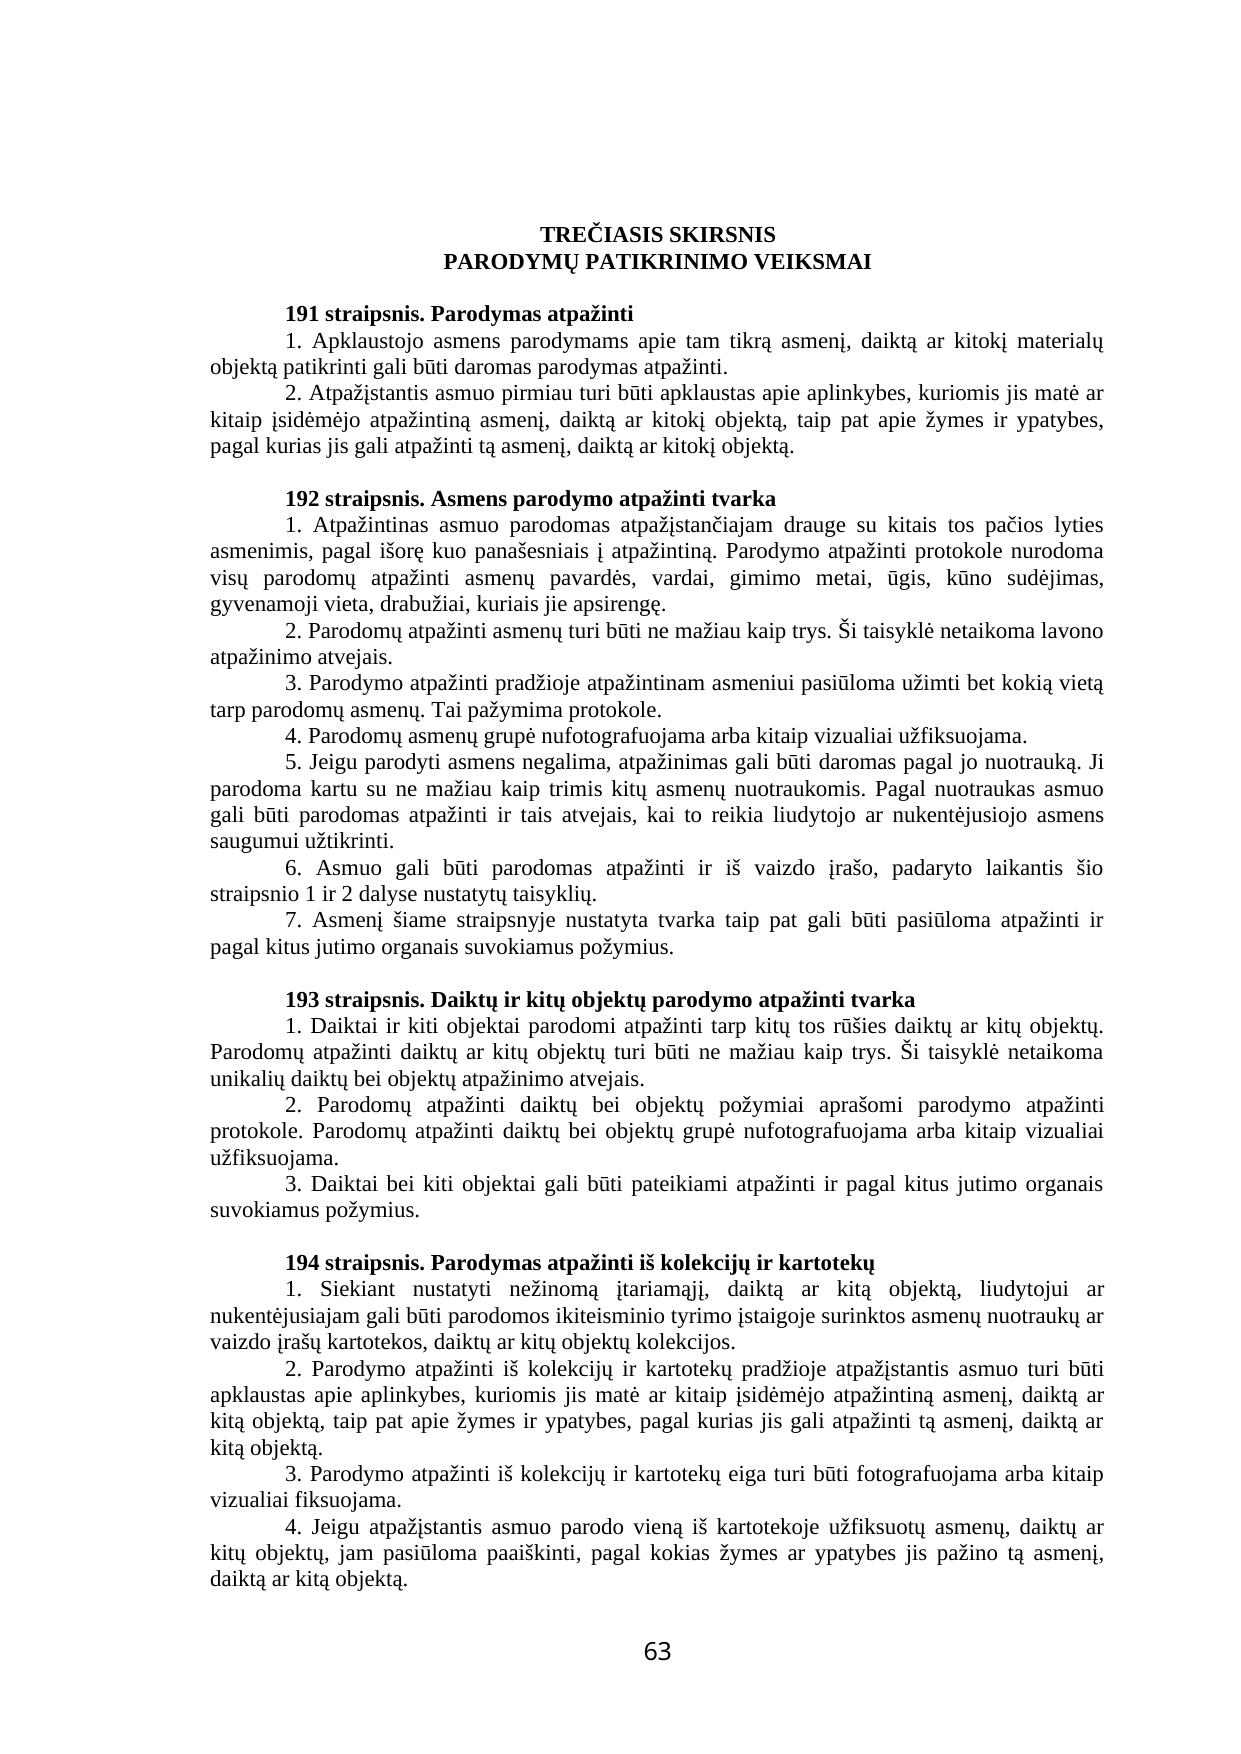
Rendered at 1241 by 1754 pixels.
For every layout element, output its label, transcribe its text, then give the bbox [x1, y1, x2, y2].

text 194 straipsnis. Parodymas atpažinti iš kolekcijų ir kartotekų [210, 1249, 1106, 1276]
text 3. Parodymo atpažinti iš kolekcijų ir kartotekų eiga turi būti fotografuojama arba kitaip vizualiai fiksuojama. [210, 1460, 1106, 1513]
text 3. Parodymo atpažinti pradžioje atpažintinam asmeniui pasiūloma užimti bet kokią vietą tarp parodomų asmenų. Tai pažymima protokole. [210, 669, 1106, 722]
text 193 straipsnis. Daiktų ir kitų objektų parodymo atpažinti tvarka [210, 986, 1106, 1012]
text 2. Atpažįstantis asmuo pirmiau turi būti apklaustas apie aplinkybes, kuriomis jis matė ar kitaip įsidėmėjo atpažintiną asmenį, daiktą ar kitokį objektą, taip pat apie žymes ir ypatybes, pagal kurias jis gali atpažinti tą asmenį, daiktą ar kitokį objektą. [210, 379, 1106, 458]
text 7. Asmenį šiame straipsnyje nustatyta tvarka taip pat gali būti pasiūloma atpažinti ir pagal kitus jutimo organais suvokiamus požymius. [210, 907, 1106, 959]
text 6. Asmuo gali būti parodomas atpažinti ir iš vaizdo įrašo, padaryto laikantis šio straipsnio 1 ir 2 dalyse nustatytų taisyklių. [210, 854, 1106, 907]
text 192 straipsnis. Asmens parodymo atpažinti tvarka [210, 485, 1106, 511]
text 2. Parodomų atpažinti daiktų bei objektų požymiai aprašomi parodymo atpažinti protokole. Parodomų atpažinti daiktų bei objektų grupė nufotografuojama arba kitaip vizualiai užfiksuojama. [210, 1091, 1106, 1170]
text 2. Parodymo atpažinti iš kolekcijų ir kartotekų pradžioje atpažįstantis asmuo turi būti apklaustas apie aplinkybes, kuriomis jis matė ar kitaip įsidėmėjo atpažintiną asmenį, daiktą ar kitą objektą, taip pat apie žymes ir ypatybes, pagal kurias jis gali atpažinti tą asmenį, daiktą ar kitą objektą. [210, 1354, 1106, 1460]
text 2. Parodomų atpažinti asmenų turi būti ne mažiau kaip trys. Ši taisyklė netaikoma lavono atpažinimo atvejais. [210, 617, 1106, 669]
text 191 straipsnis. Parodymas atpažinti [210, 300, 1106, 327]
text 3. Daiktai bei kiti objektai gali būti pateikiami atpažinti ir pagal kitus jutimo organais suvokiamus požymius. [210, 1170, 1106, 1223]
text 4. Parodomų asmenų grupė nufotografuojama arba kitaip vizualiai užfiksuojama. [210, 722, 1106, 748]
text 1. Apklaustojo asmens parodymams apie tam tikrą asmenį, daiktą ar kitokį materialų objektą patikrinti gali būti daromas parodymas atpažinti. [210, 327, 1106, 379]
text 5. Jeigu parodyti asmens negalima, atpažinimas gali būti daromas pagal jo nuotrauką. Ji parodoma kartu su ne mažiau kaip trimis kitų asmenų nuotraukomis. Pagal nuotraukas asmuo gali būti parodomas atpažinti ir tais atvejais, kai to reikia liudytojo ar nukentėjusiojo asmens saugumui užtikrinti. [210, 748, 1106, 854]
subtitle TREČIASIS SKIRSNIS [210, 221, 1106, 248]
text 1. Siekiant nustatyti nežinomą įtariamąjį, daiktą ar kitą objektą, liudytojui ar nukentėjusiajam gali būti parodomos ikiteisminio tyrimo įstaigoje surinktos asmenų nuotraukų ar vaizdo įrašų kartotekos, daiktų ar kitų objektų kolekcijos. [210, 1276, 1106, 1354]
text 4. Jeigu atpažįstantis asmuo parodo vieną iš kartotekoje užfiksuotų asmenų, daiktų ar kitų objektų, jam pasiūloma paaiškinti, pagal kokias žymes ar ypatybes jis pažino tą asmenį, daiktą ar kitą objektą. [210, 1513, 1106, 1592]
text 1. Daiktai ir kiti objektai parodomi atpažinti tarp kitų tos rūšies daiktų ar kitų objektų. Parodomų atpažinti daiktų ar kitų objektų turi būti ne mažiau kaip trys. Ši taisyklė netaikoma unikalių daiktų bei objektų atpažinimo atvejais. [210, 1012, 1106, 1091]
text Parodymų patikrinimo veiksmai [210, 248, 1106, 274]
text 1. Atpažintinas asmuo parodomas atpažįstančiajam drauge su kitais tos pačios lyties asmenimis, pagal išorę kuo panašesniais į atpažintiną. Parodymo atpažinti protokole nurodoma visų parodomų atpažinti asmenų pavardės, vardai, gimimo metai, ūgis, kūno sudėjimas, gyvenamoji vieta, drabužiai, kuriais jie apsirengę. [210, 511, 1106, 617]
